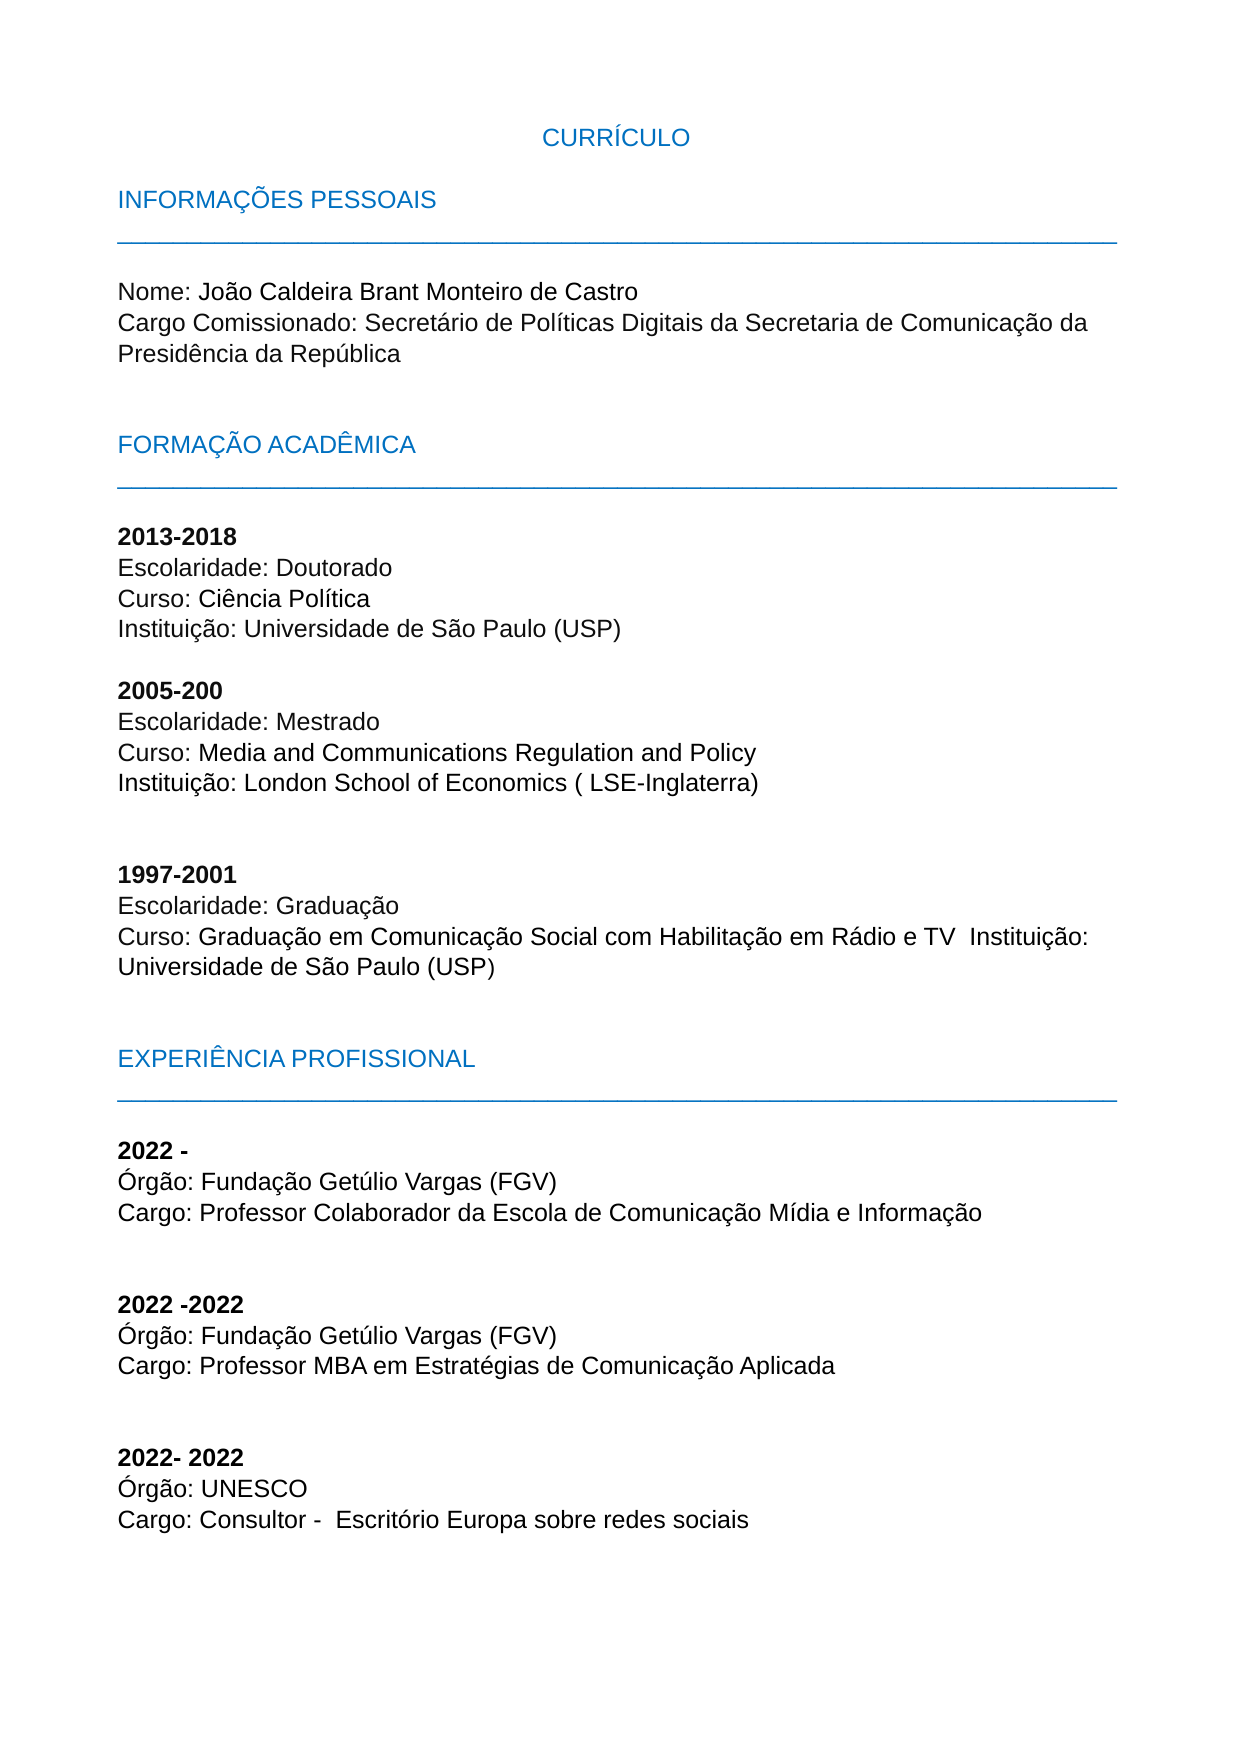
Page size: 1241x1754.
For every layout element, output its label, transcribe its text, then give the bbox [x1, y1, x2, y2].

text ________________________________________________________________________ [117, 461, 1119, 489]
text Nome: João Caldeira Brant Monteiro de Castro [117, 277, 1119, 306]
text Cargo: Professor MBA em Estratégias de Comunicação Aplicada [117, 1351, 1119, 1380]
text Cargo: Consultor - Escritório Europa sobre redes sociais [117, 1505, 1119, 1534]
text EXPERIÊNCIA PROFISSIONAL [117, 1044, 1119, 1072]
text Órgão: UNESCO [117, 1474, 1119, 1503]
text CURRÍCULO [120, 123, 1119, 152]
subtitle 1997-2001 [117, 860, 1119, 889]
text Instituição: Universidade de São Paulo (USP) [117, 614, 1119, 643]
text Escolaridade: Graduação [117, 891, 1119, 920]
text Escolaridade: Doutorado [117, 553, 1119, 582]
text ________________________________________________________________________ [117, 1074, 1119, 1103]
text Órgão: Fundação Getúlio Vargas (FGV) [117, 1167, 1119, 1196]
text 2022- 2022 [117, 1443, 1119, 1472]
text INFORMAÇÕES PESSOAIS [117, 185, 1119, 214]
text Órgão: Fundação Getúlio Vargas (FGV) [117, 1321, 1119, 1349]
text Cargo Comissionado: Secretário de Políticas Digitais da Secretaria de Comunicação da Presidência da República [117, 308, 1119, 367]
text Cargo: Professor Colaborador da Escola de Comunicação Mídia e Informação [117, 1197, 1119, 1226]
text ________________________________________________________________________ [117, 216, 1119, 244]
subtitle 2013-2018 [117, 522, 1119, 551]
text Curso: Ciência Política [117, 584, 1119, 612]
text 2022 - [117, 1136, 1119, 1164]
text Curso: Media and Communications Regulation and Policy [117, 738, 1119, 766]
subtitle 2005-200 [117, 676, 1119, 705]
text Escolaridade: Mestrado [117, 707, 1119, 736]
text Curso: Graduação em Comunicação Social com Habilitação em Rádio e TV Instituição: Universidade de São Paulo (USP) [117, 922, 1091, 980]
text Instituição: London School of Economics ( LSE-Inglaterra) [117, 768, 1119, 797]
text 2022 -2022 [117, 1289, 1119, 1318]
text FORMAÇÃO ACADÊMICA [117, 430, 1119, 459]
